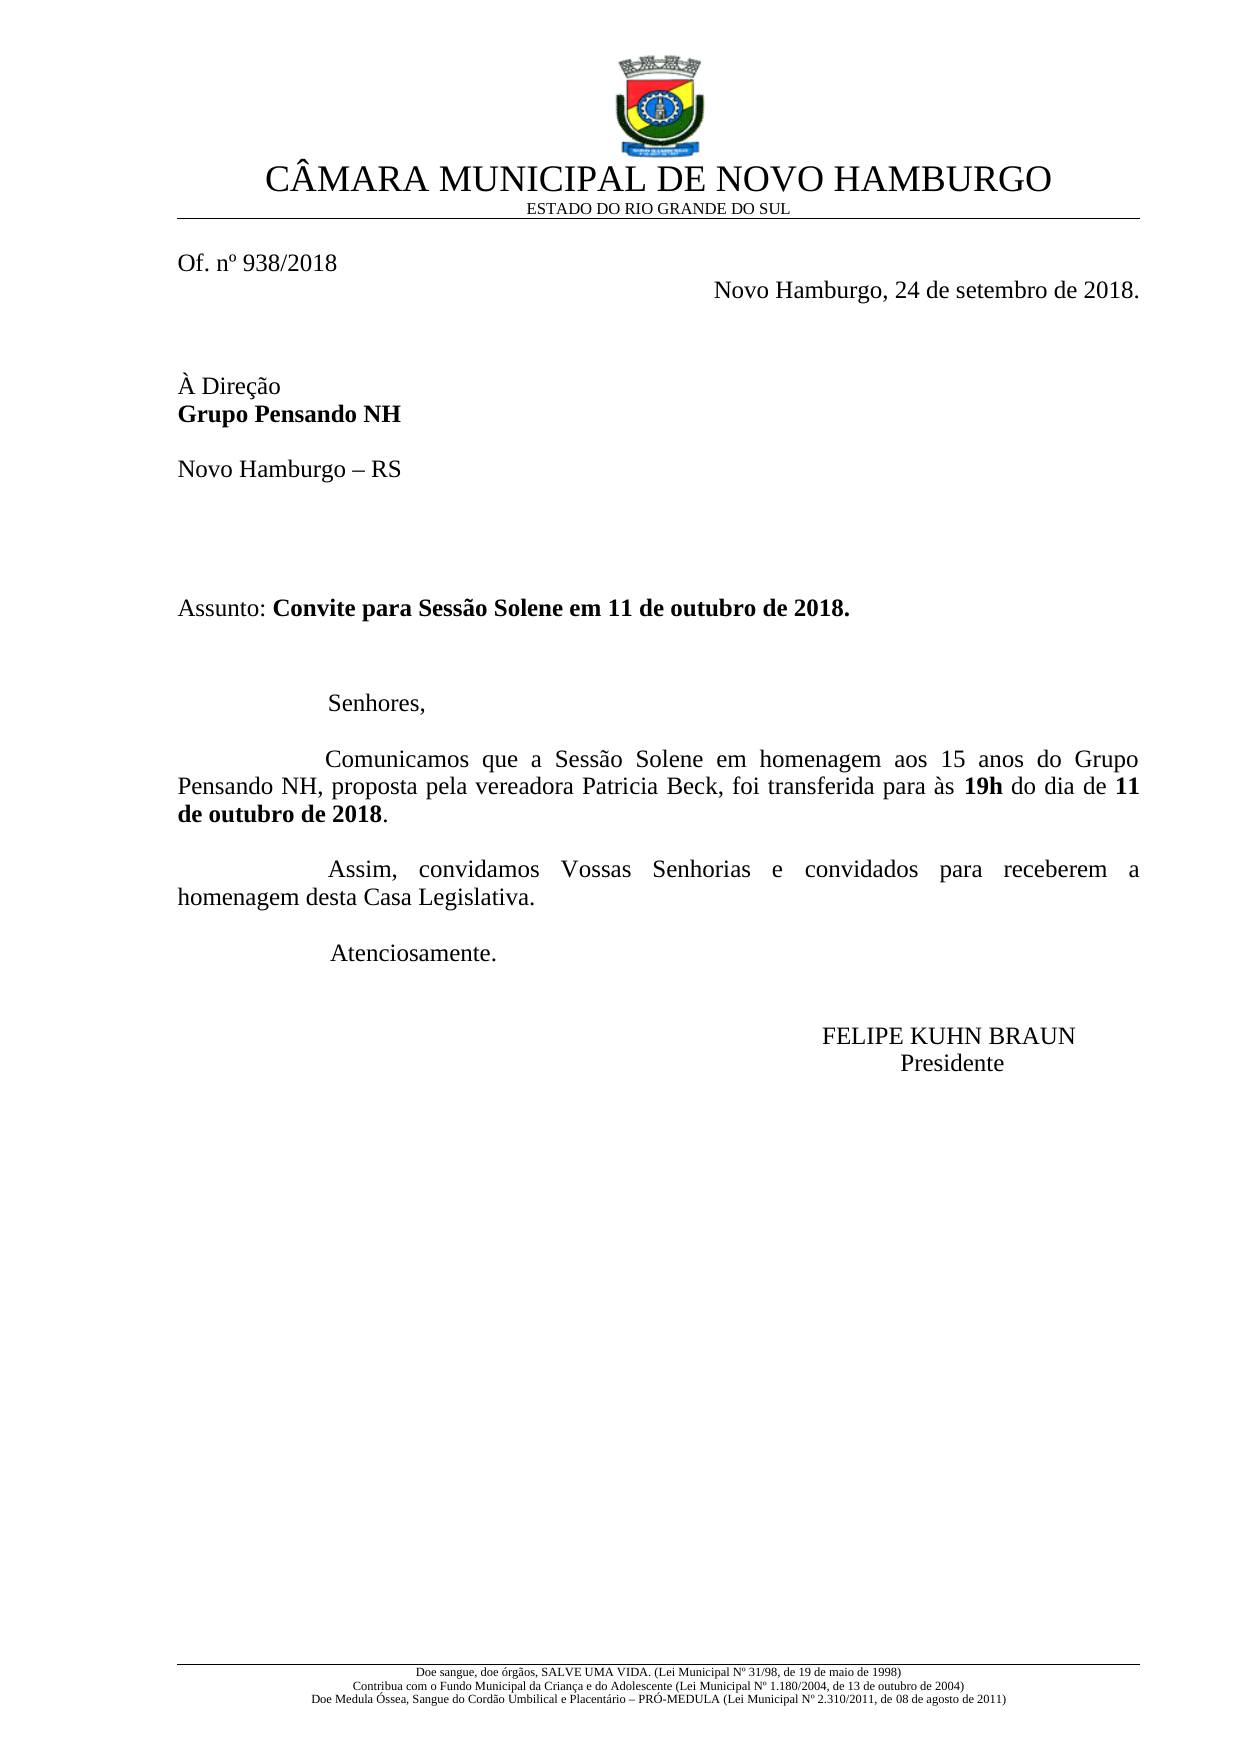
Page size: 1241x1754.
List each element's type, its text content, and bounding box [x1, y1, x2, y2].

text Assunto: Convite para Sessão Solene em 11 de outubro de 2018. [177, 594, 1140, 621]
text Of. nº 938/2018 [177, 249, 1140, 276]
text Atenciosamente. [177, 939, 1140, 966]
picture [608, 47, 709, 163]
text Novo Hamburgo, 24 de setembro de 2018. [177, 276, 1140, 304]
text À Direção [177, 372, 1140, 400]
text Comunicamos que a Sessão Solene em homenagem aos 15 anos do Grupo Pensando NH, proposta pela vereadora Patricia Beck, foi transferida para às 19h do dia de 11 de outubro de 2018. [177, 745, 1140, 828]
text Novo Hamburgo – RS [177, 455, 1140, 483]
text Assim, convidamos Vossas Senhorias e convidados para receberem a homenagem desta Casa Legislativa. [177, 856, 1140, 911]
text FELIPE KUHN BRAUN [797, 1022, 1140, 1049]
text Grupo Pensando NH [177, 400, 1140, 427]
text Senhores, [177, 689, 1140, 717]
text Presidente [177, 1049, 1140, 1077]
